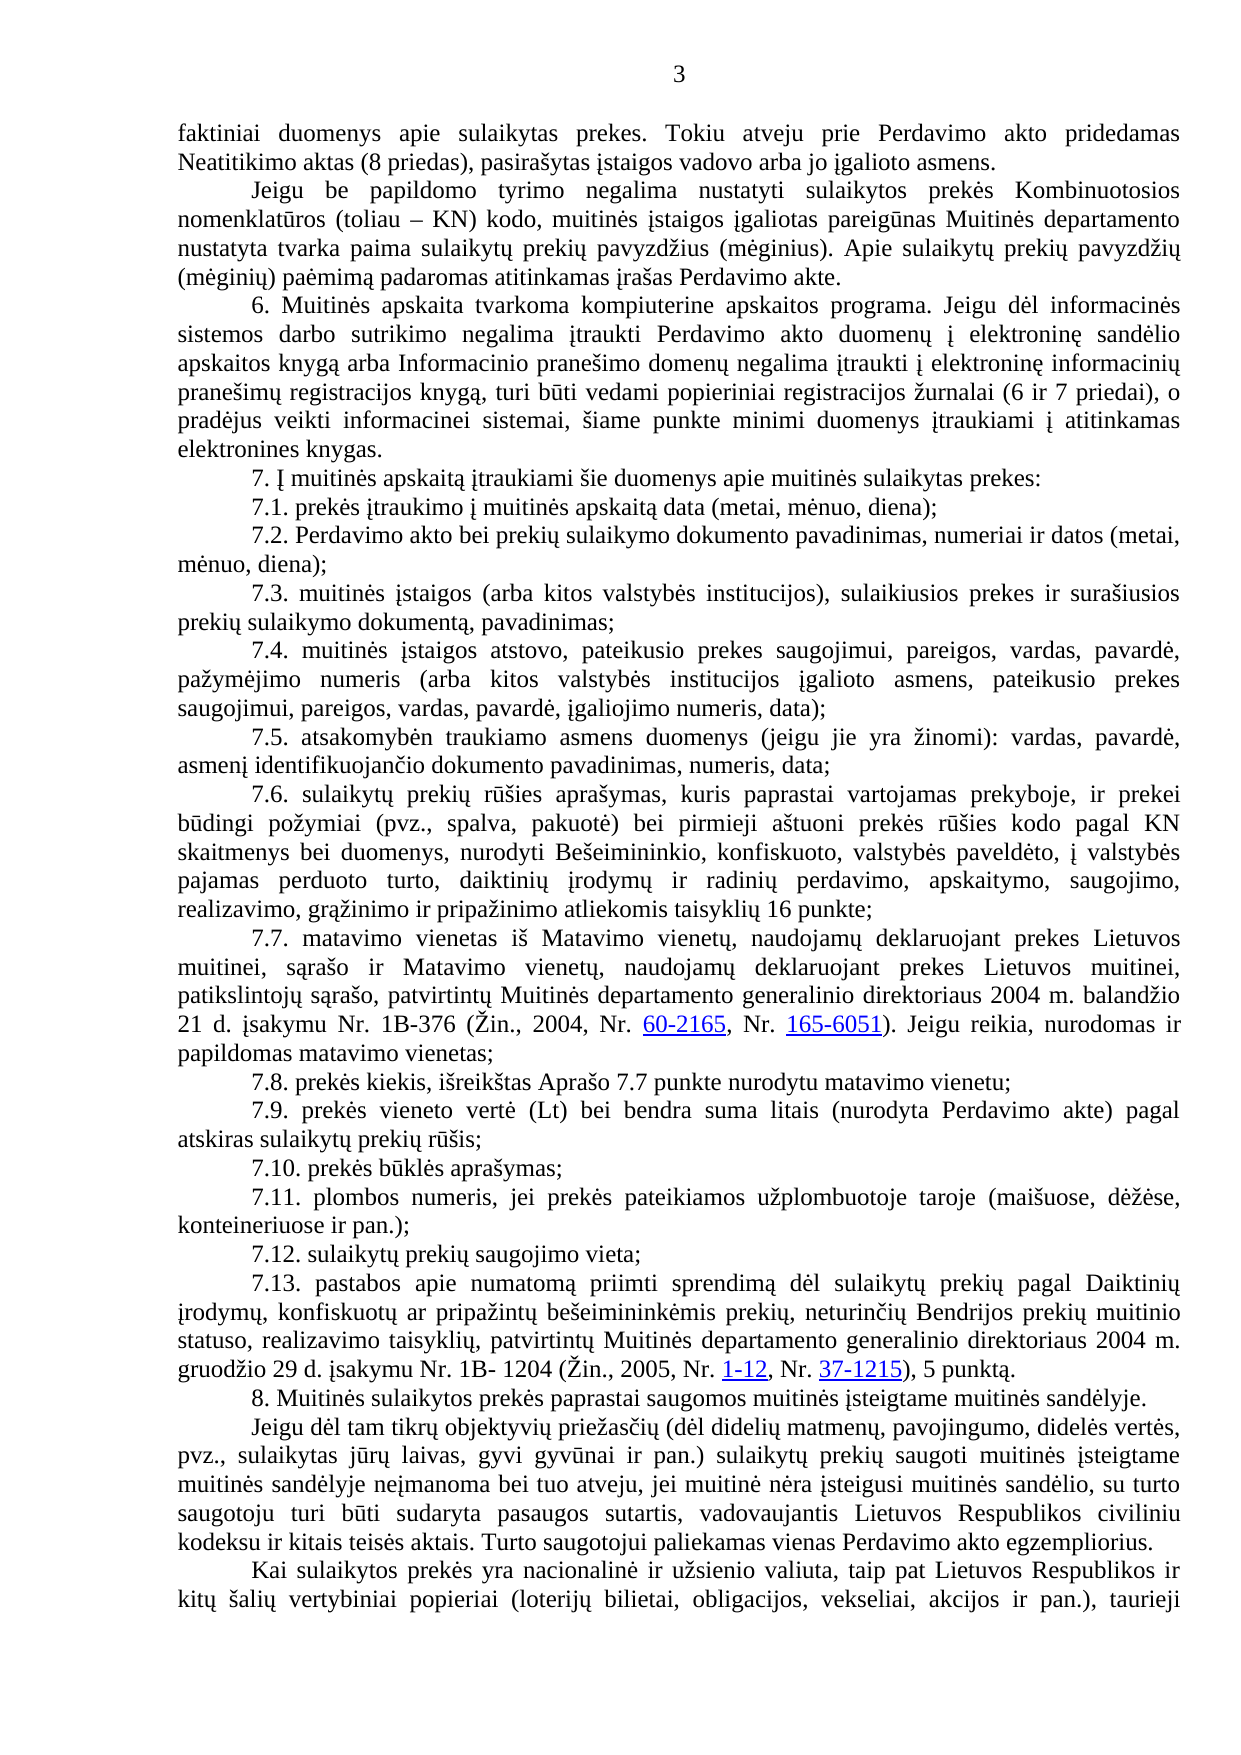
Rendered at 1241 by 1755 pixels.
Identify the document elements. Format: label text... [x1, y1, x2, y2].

text 8. Muitinės sulaikytos prekės paprastai saugomos muitinės įsteigtame muitinės sandėlyje. [177, 1383, 1181, 1412]
text 7.8. prekės kiekis, išreikštas Aprašo 7.7 punkte nurodytu matavimo vienetu; [177, 1067, 1181, 1096]
text 7.13. pastabos apie numatomą priimti sprendimą dėl sulaikytų prekių pagal Daiktinių įrodymų, konfiskuotų ar pripažintų bešeimininkėmis prekių, neturinčių Bendrijos prekių muitinio statuso, realizavimo taisyklių, patvirtintų Muitinės departamento generalinio direktoriaus 2004 m. gruodžio 29 d. įsakymu Nr. 1B- 1204 (Žin., 2005, Nr. 1-12, Nr. 37-1215), 5 punktą. [177, 1268, 1181, 1383]
text 7.11. plombos numeris, jei prekės pateikiamos užplombuotoje taroje (maišuose, dėžėse, konteineriuose ir pan.); [177, 1182, 1181, 1239]
text 7.9. prekės vieneto vertė (Lt) bei bendra suma litais (nurodyta Perdavimo akte) pagal atskiras sulaikytų prekių rūšis; [177, 1096, 1181, 1153]
text 6. Muitinės apskaita tvarkoma kompiuterine apskaitos programa. Jeigu dėl informacinės sistemos darbo sutrikimo negalima įtraukti Perdavimo akto duomenų į elektroninę sandėlio apskaitos knygą arba Informacinio pranešimo domenų negalima įtraukti į elektroninę informacinių pranešimų registracijos knygą, turi būti vedami popieriniai registracijos žurnalai (6 ir 7 priedai), o pradėjus veikti informacinei sistemai, šiame punkte minimi duomenys įtraukiami į atitinkamas elektronines knygas. [177, 291, 1181, 463]
text 7.3. muitinės įstaigos (arba kitos valstybės institucijos), sulaikiusios prekes ir surašiusios prekių sulaikymo dokumentą, pavadinimas; [177, 578, 1181, 636]
text 7.7. matavimo vienetas iš Matavimo vienetų, naudojamų deklaruojant prekes Lietuvos muitinei, sąrašo ir Matavimo vienetų, naudojamų deklaruojant prekes Lietuvos muitinei, patikslintojų sąrašo, patvirtintų Muitinės departamento generalinio direktoriaus 2004 m. balandžio 21 d. įsakymu Nr. 1B-376 (Žin., 2004, Nr. 60-2165, Nr. 165-6051). Jeigu reikia, nurodomas ir papildomas matavimo vienetas; [177, 923, 1181, 1067]
text 7.1. prekės įtraukimo į muitinės apskaitą data (metai, mėnuo, diena); [177, 492, 1181, 521]
text faktiniai duomenys apie sulaikytas prekes. Tokiu atveju prie Perdavimo akto pridedamas Neatitikimo aktas (8 priedas), pasirašytas įstaigos vadovo arba jo įgalioto asmens. [177, 118, 1181, 176]
text 7.12. sulaikytų prekių saugojimo vieta; [177, 1239, 1181, 1268]
text Jeigu be papildomo tyrimo negalima nustatyti sulaikytos prekės Kombinuotosios nomenklatūros (toliau – KN) kodo, muitinės įstaigos įgaliotas pareigūnas Muitinės departamento nustatyta tvarka paima sulaikytų prekių pavyzdžius (mėginius). Apie sulaikytų prekių pavyzdžių (mėginių) paėmimą padaromas atitinkamas įrašas Perdavimo akte. [177, 176, 1181, 291]
text 7.10. prekės būklės aprašymas; [177, 1153, 1181, 1182]
text 7.4. muitinės įstaigos atstovo, pateikusio prekes saugojimui, pareigos, vardas, pavardė, pažymėjimo numeris (arba kitos valstybės institucijos įgalioto asmens, pateikusio prekes saugojimui, pareigos, vardas, pavardė, įgaliojimo numeris, data); [177, 636, 1181, 722]
text 7.6. sulaikytų prekių rūšies aprašymas, kuris paprastai vartojamas prekyboje, ir prekei būdingi požymiai (pvz., spalva, pakuotė) bei pirmieji aštuoni prekės rūšies kodo pagal KN skaitmenys bei duomenys, nurodyti Bešeimininkio, konfiskuoto, valstybės paveldėto, į valstybės pajamas perduoto turto, daiktinių įrodymų ir radinių perdavimo, apskaitymo, saugojimo, realizavimo, grąžinimo ir pripažinimo atliekomis taisyklių 16 punkte; [177, 779, 1181, 923]
text 7.5. atsakomybėn traukiamo asmens duomenys (jeigu jie yra žinomi): vardas, pavardė, asmenį identifikuojančio dokumento pavadinimas, numeris, data; [177, 722, 1181, 779]
text 7. Į muitinės apskaitą įtraukiami šie duomenys apie muitinės sulaikytas prekes: [177, 463, 1181, 492]
text Jeigu dėl tam tikrų objektyvių priežasčių (dėl didelių matmenų, pavojingumo, didelės vertės, pvz., sulaikytas jūrų laivas, gyvi gyvūnai ir pan.) sulaikytų prekių saugoti muitinės įsteigtame muitinės sandėlyje neįmanoma bei tuo atveju, jei muitinė nėra įsteigusi muitinės sandėlio, su turto saugotoju turi būti sudaryta pasaugos sutartis, vadovaujantis Lietuvos Respublikos civiliniu kodeksu ir kitais teisės aktais. Turto saugotojui paliekamas vienas Perdavimo akto egzempliorius. [177, 1412, 1181, 1556]
text Kai sulaikytos prekės yra nacionalinė ir užsienio valiuta, taip pat Lietuvos Respublikos ir kitų šalių vertybiniai popieriai (loterijų bilietai, obligacijos, vekseliai, akcijos ir pan.), taurieji [177, 1556, 1181, 1613]
text 7.2. Perdavimo akto bei prekių sulaikymo dokumento pavadinimas, numeriai ir datos (metai, mėnuo, diena); [177, 521, 1181, 578]
